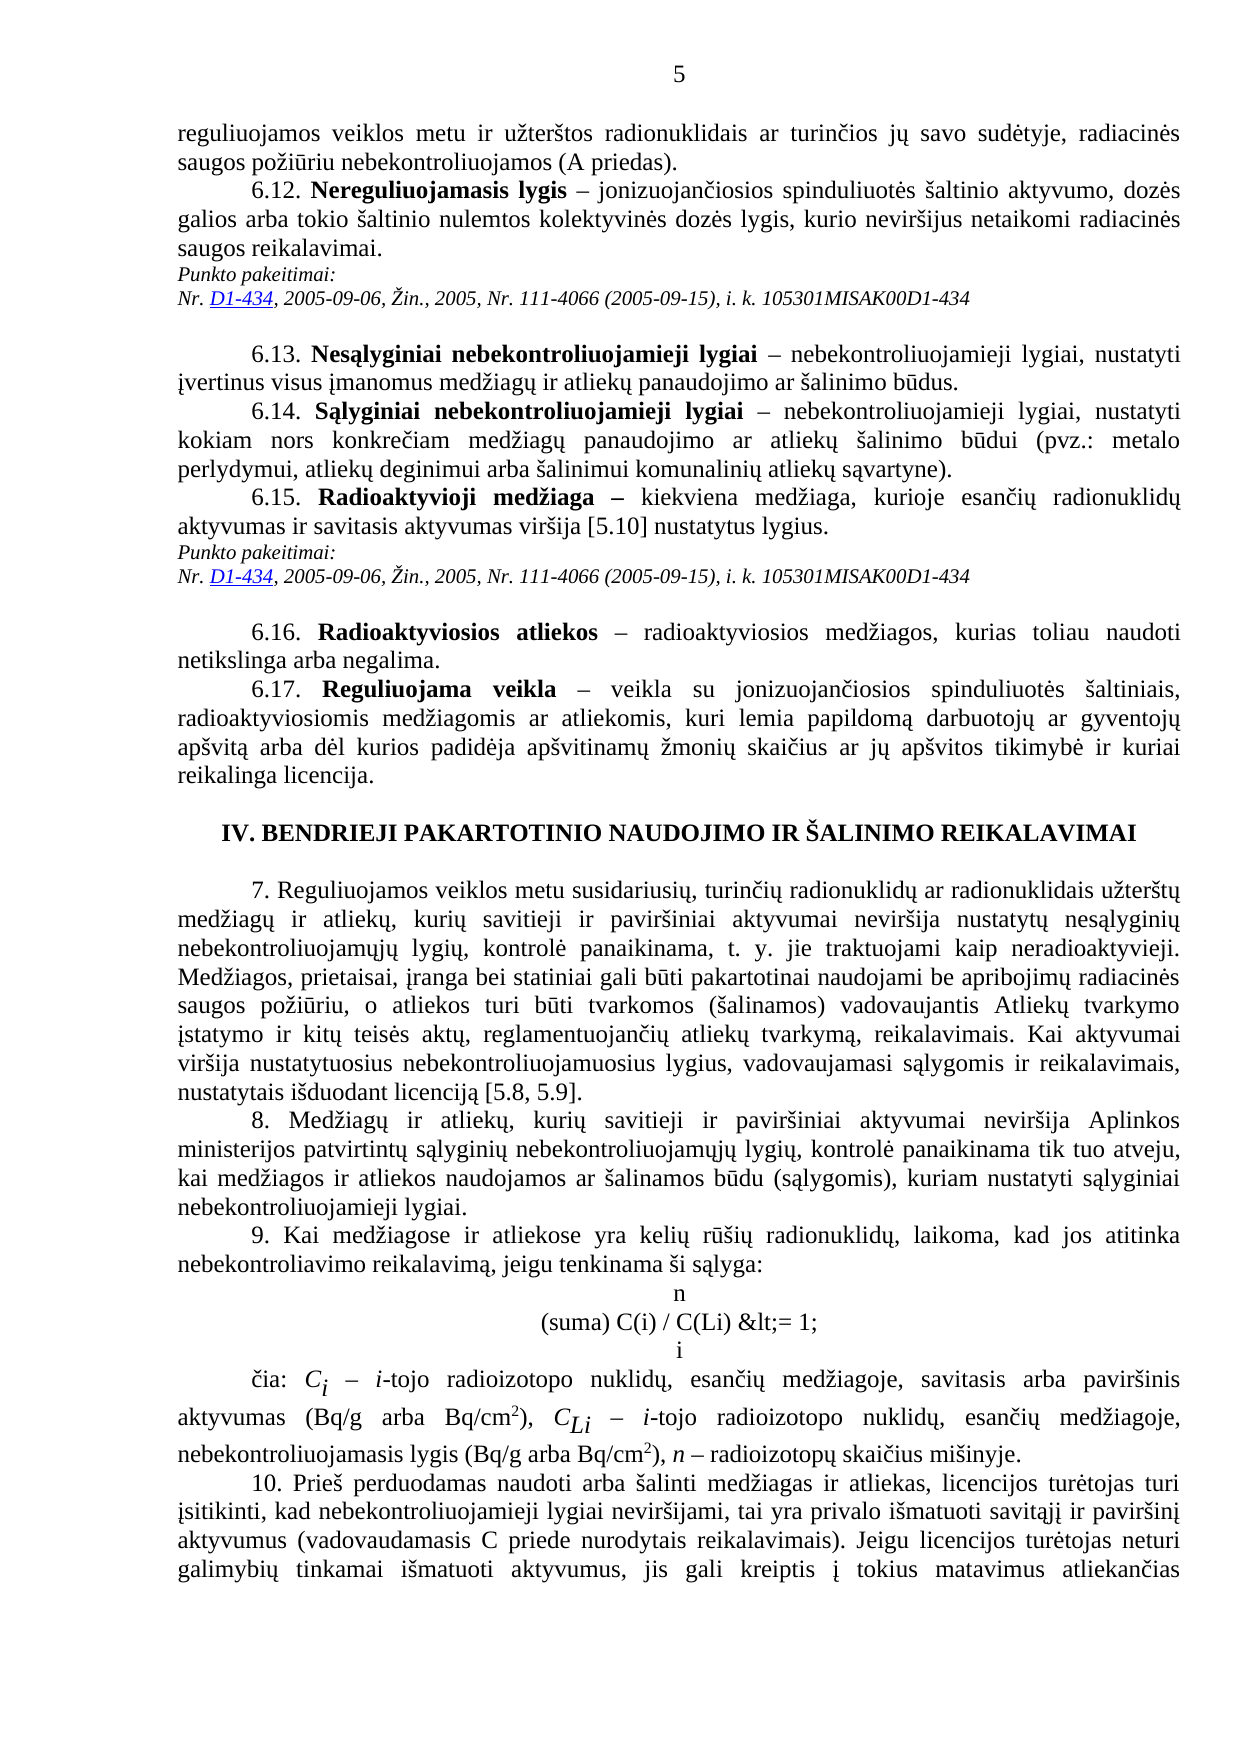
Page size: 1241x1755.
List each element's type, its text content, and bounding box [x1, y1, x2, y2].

text 6.14. Sąlyginiai nebekontroliuojamieji lygiai – nebekontroliuojamieji lygiai, nustatyti kokiam nors konkrečiam medžiagų panaudojimo ar atliekų šalinimo būdui (pvz.: metalo perlydymui, atliekų deginimui arba šalinimui komunalinių atliekų sąvartyne). [177, 396, 1181, 482]
text (suma) C(i) / C(Li) &lt;= 1; [177, 1307, 1181, 1336]
text reguliuojamos veiklos metu ir užterštos radionuklidais ar turinčios jų savo sudėtyje, radiacinės saugos požiūriu nebekontroliuojamos (A priedas). [177, 118, 1181, 176]
text 6.17. Reguliuojama veikla – veikla su jonizuojančiosios spinduliuotės šaltiniais, radioaktyviosiomis medžiagomis ar atliekomis, kuri lemia papildomą darbuotojų ar gyventojų apšvitą arba dėl kurios padidėja apšvitinamų žmonių skaičius ar jų apšvitos tikimybė ir kuriai reikalinga licencija. [177, 674, 1181, 789]
text 6.13. Nesąlyginiai nebekontroliuojamieji lygiai – nebekontroliuojamieji lygiai, nustatyti įvertinus visus įmanomus medžiagų ir atliekų panaudojimo ar šalinimo būdus. [177, 339, 1181, 396]
text n [177, 1278, 1181, 1307]
text 6.12. Nereguliuojamasis lygis – jonizuojančiosios spinduliuotės šaltinio aktyvumo, dozės galios arba tokio šaltinio nulemtos kolektyvinės dozės lygis, kurio neviršijus netaikomi radiacinės saugos reikalavimai. [177, 176, 1181, 262]
text IV. Bendrieji pakartotinio naudojimo ir šalinimo reikalavimai [177, 818, 1181, 847]
text 6.16. Radioaktyviosios atliekos – radioaktyviosios medžiagos, kurias toliau naudoti netikslinga arba negalima. [177, 617, 1181, 674]
text čia: Ci – i-tojo radioizotopo nuklidų, esančių medžiagoje, savitasis arba paviršinis aktyvumas (Bq/g arba Bq/cm2), CLi – i-tojo radioizotopo nuklidų, esančių medžiagoje, nebekontroliuojamasis lygis (Bq/g arba Bq/cm2), n – radioizotopų skaičius mišinyje. [177, 1364, 1181, 1468]
text i [177, 1336, 1181, 1364]
text Nr. D1-434, 2005-09-06, Žin., 2005, Nr. 111-4066 (2005-09-15), i. k. 105301MISAK00D1-434 [177, 286, 1181, 310]
text Punkto pakeitimai: [177, 540, 1181, 564]
text 9. Kai medžiagose ir atliekose yra kelių rūšių radionuklidų, laikoma, kad jos atitinka nebekontroliavimo reikalavimą, jeigu tenkinama ši sąlyga: [177, 1221, 1181, 1278]
text 6.15. Radioaktyvioji medžiaga – kiekviena medžiaga, kurioje esančių radionuklidų aktyvumas ir savitasis aktyvumas viršija [5.10] nustatytus lygius. [177, 482, 1181, 540]
text 8. Medžiagų ir atliekų, kurių savitieji ir paviršiniai aktyvumai neviršija Aplinkos ministerijos patvirtintų sąlyginių nebekontroliuojamųjų lygių, kontrolė panaikinama tik tuo atveju, kai medžiagos ir atliekos naudojamos ar šalinamos būdu (sąlygomis), kuriam nustatyti sąlyginiai nebekontroliuojamieji lygiai. [177, 1106, 1181, 1221]
text 10. Prieš perduodamas naudoti arba šalinti medžiagas ir atliekas, licencijos turėtojas turi įsitikinti, kad nebekontroliuojamieji lygiai neviršijami, tai yra privalo išmatuoti savitąjį ir paviršinį aktyvumus (vadovaudamasis C priede nurodytais reikalavimais). Jeigu licencijos turėtojas neturi galimybių tinkamai išmatuoti aktyvumus, jis gali kreiptis į tokius matavimus atliekančias [177, 1468, 1181, 1583]
text 7. Reguliuojamos veiklos metu susidariusių, turinčių radionuklidų ar radionuklidais užterštų medžiagų ir atliekų, kurių savitieji ir paviršiniai aktyvumai neviršija nustatytų nesąlyginių nebekontroliuojamųjų lygių, kontrolė panaikinama, t. y. jie traktuojami kaip neradioaktyvieji. Medžiagos, prietaisai, įranga bei statiniai gali būti pakartotinai naudojami be apribojimų radiacinės saugos požiūriu, o atliekos turi būti tvarkomos (šalinamos) vadovaujantis Atliekų tvarkymo įstatymo ir kitų teisės aktų, reglamentuojančių atliekų tvarkymą, reikalavimais. Kai aktyvumai viršija nustatytuosius nebekontroliuojamuosius lygius, vadovaujamasi sąlygomis ir reikalavimais, nustatytais išduodant licenciją [5.8, 5.9]. [177, 876, 1181, 1106]
text Punkto pakeitimai: [177, 262, 1181, 286]
text Nr. D1-434, 2005-09-06, Žin., 2005, Nr. 111-4066 (2005-09-15), i. k. 105301MISAK00D1-434 [177, 564, 1181, 588]
